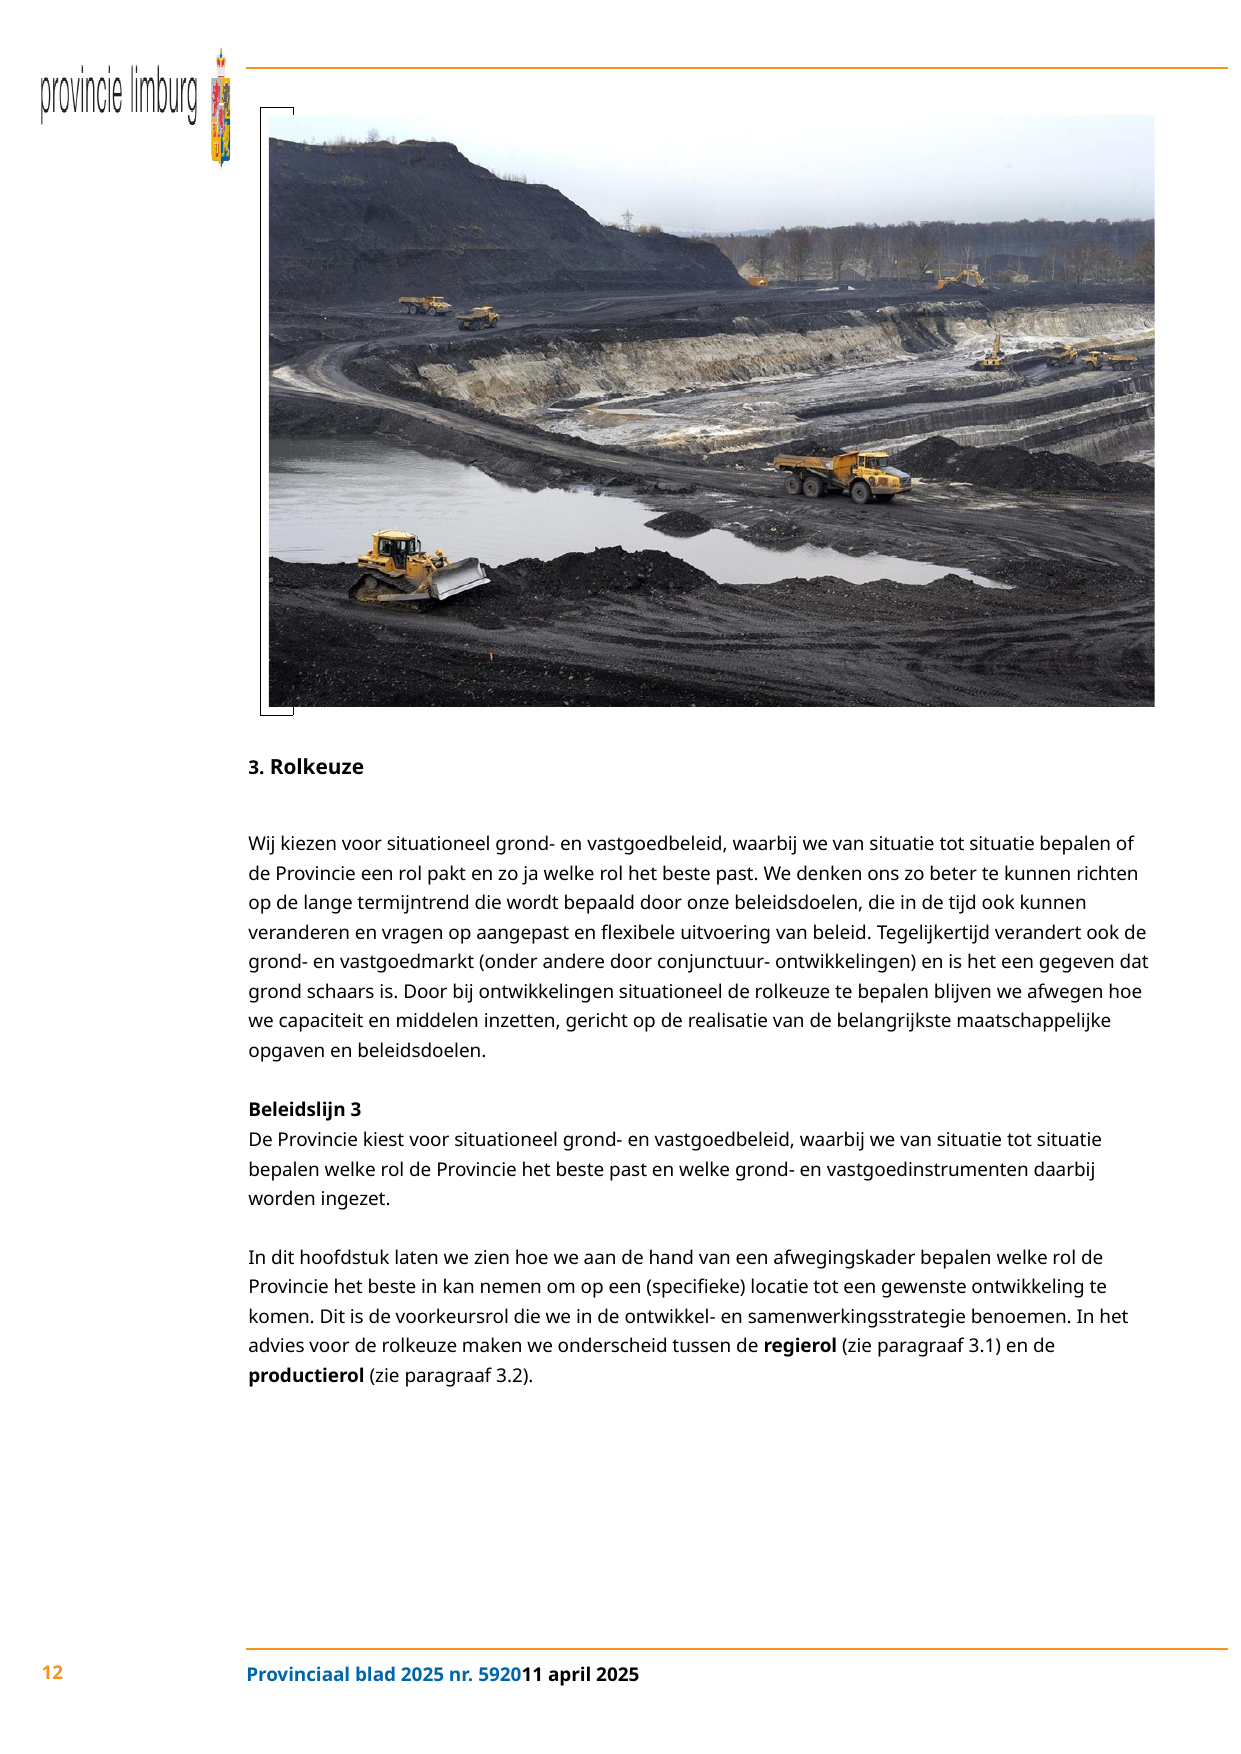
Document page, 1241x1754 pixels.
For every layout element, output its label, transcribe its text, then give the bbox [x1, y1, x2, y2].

picture [41, 47, 231, 172]
text In dit hoofdstuk laten we zien hoe we aan de hand van een afwegingskader bepalen welke rol de Provincie het beste in kan nemen om op een (specifieke) locatie tot een gewenste ontwikkeling te komen. Dit is de voorkeursrol die we in de ontwikkel- en samenwerkingsstrategie benoemen. In het advies voor de rolkeuze maken we onderscheid tussen de regierol (zie paragraaf 3.1) en de productierol (zie paragraaf 3.2). [248, 1244, 1152, 1388]
text Wij kiezen voor situationeel grond- en vastgoedbeleid, waarbij we van situatie tot situatie bepalen of de Provincie een rol pakt en zo ja welke rol het beste past. We denken ons zo beter te kunnen richten op de lange termijntrend die wordt bepaald door onze beleidsdoelen, die in de tijd ook kunnen veranderen en vragen op aangepast en flexibele uitvoering van beleid. Tegelijkertijd verandert ook de grond- en vastgoedmarkt (onder andere door conjunctuur- ontwikkelingen) en is het een gegeven dat grond schaars is. Door bij ontwikkelingen situationeel de rolkeuze te bepalen blijven we afwegen hoe we capaciteit en middelen inzetten, gericht op de realisatie van de belangrijkste maatschappelijke opgaven en beleidsdoelen. [248, 830, 1152, 1063]
table_header Beleidslijn 3 De Provincie kiest voor situationeel grond- en vastgoedbeleid, waarbij we van situatie tot situatie bepalen welke rol de Provincie het beste past en welke grond- en vastgoedinstrumenten daarbij worden ingezet. [248, 1097, 1152, 1211]
picture [268, 115, 1155, 707]
text 3. Rolkeuze [248, 752, 1152, 781]
